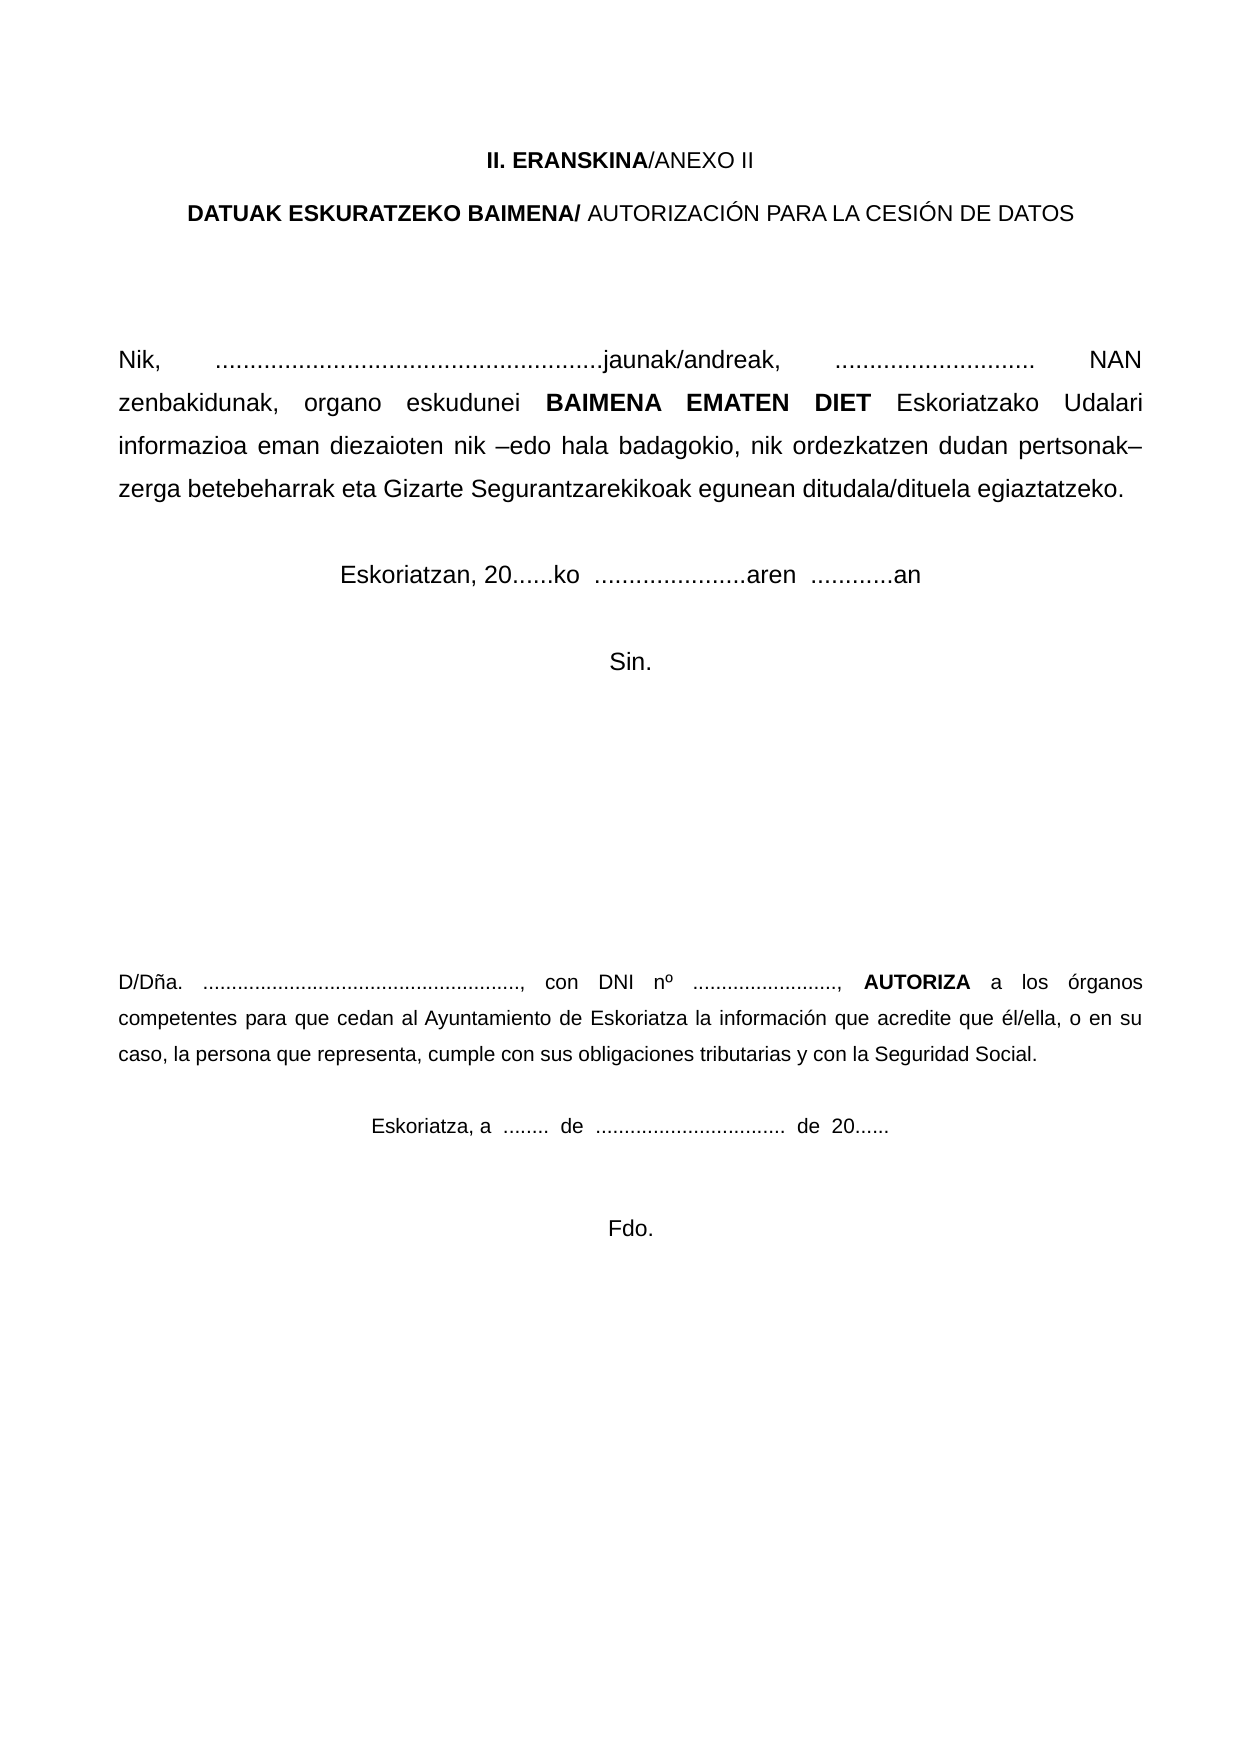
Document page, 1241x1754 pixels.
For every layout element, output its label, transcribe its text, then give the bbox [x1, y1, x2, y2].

text Sin. [118, 647, 1143, 675]
text Eskoriatza, a ........ de ................................. de 20...... [118, 1114, 1143, 1138]
text D/Dña. ......................................................., con DNI nº ........................., AUTORIZA a los órganos competentes para que cedan al Ayuntamiento de Eskoriatza la información que acredite que él/ella, o en su caso, la persona que representa, cumple con sus obligaciones tributarias y con la Seguridad Social. [118, 970, 1143, 1066]
text DATUAK ESKURATZEKO BAIMENA/ AUTORIZACIÓN PARA LA CESIÓN DE DATOS [118, 200, 1143, 226]
text II. ERANSKINA/ANEXO II [118, 147, 1122, 174]
text Nik, ........................................................jaunak/andreak, ............................. NAN zenbakidunak, organo eskudunei BAIMENA EMATEN DIET Eskoriatzako Udalari informazioa eman diezaioten nik –edo hala badagokio, nik ordezkatzen dudan pertsonak– zerga betebeharrak eta Gizarte Segurantzarekikoak egunean ditudala/dituela egiaztatzeko. [118, 345, 1143, 503]
text Fdo. [118, 1215, 1143, 1241]
text Eskoriatzan, 20......ko ......................aren ............an [118, 560, 1143, 589]
